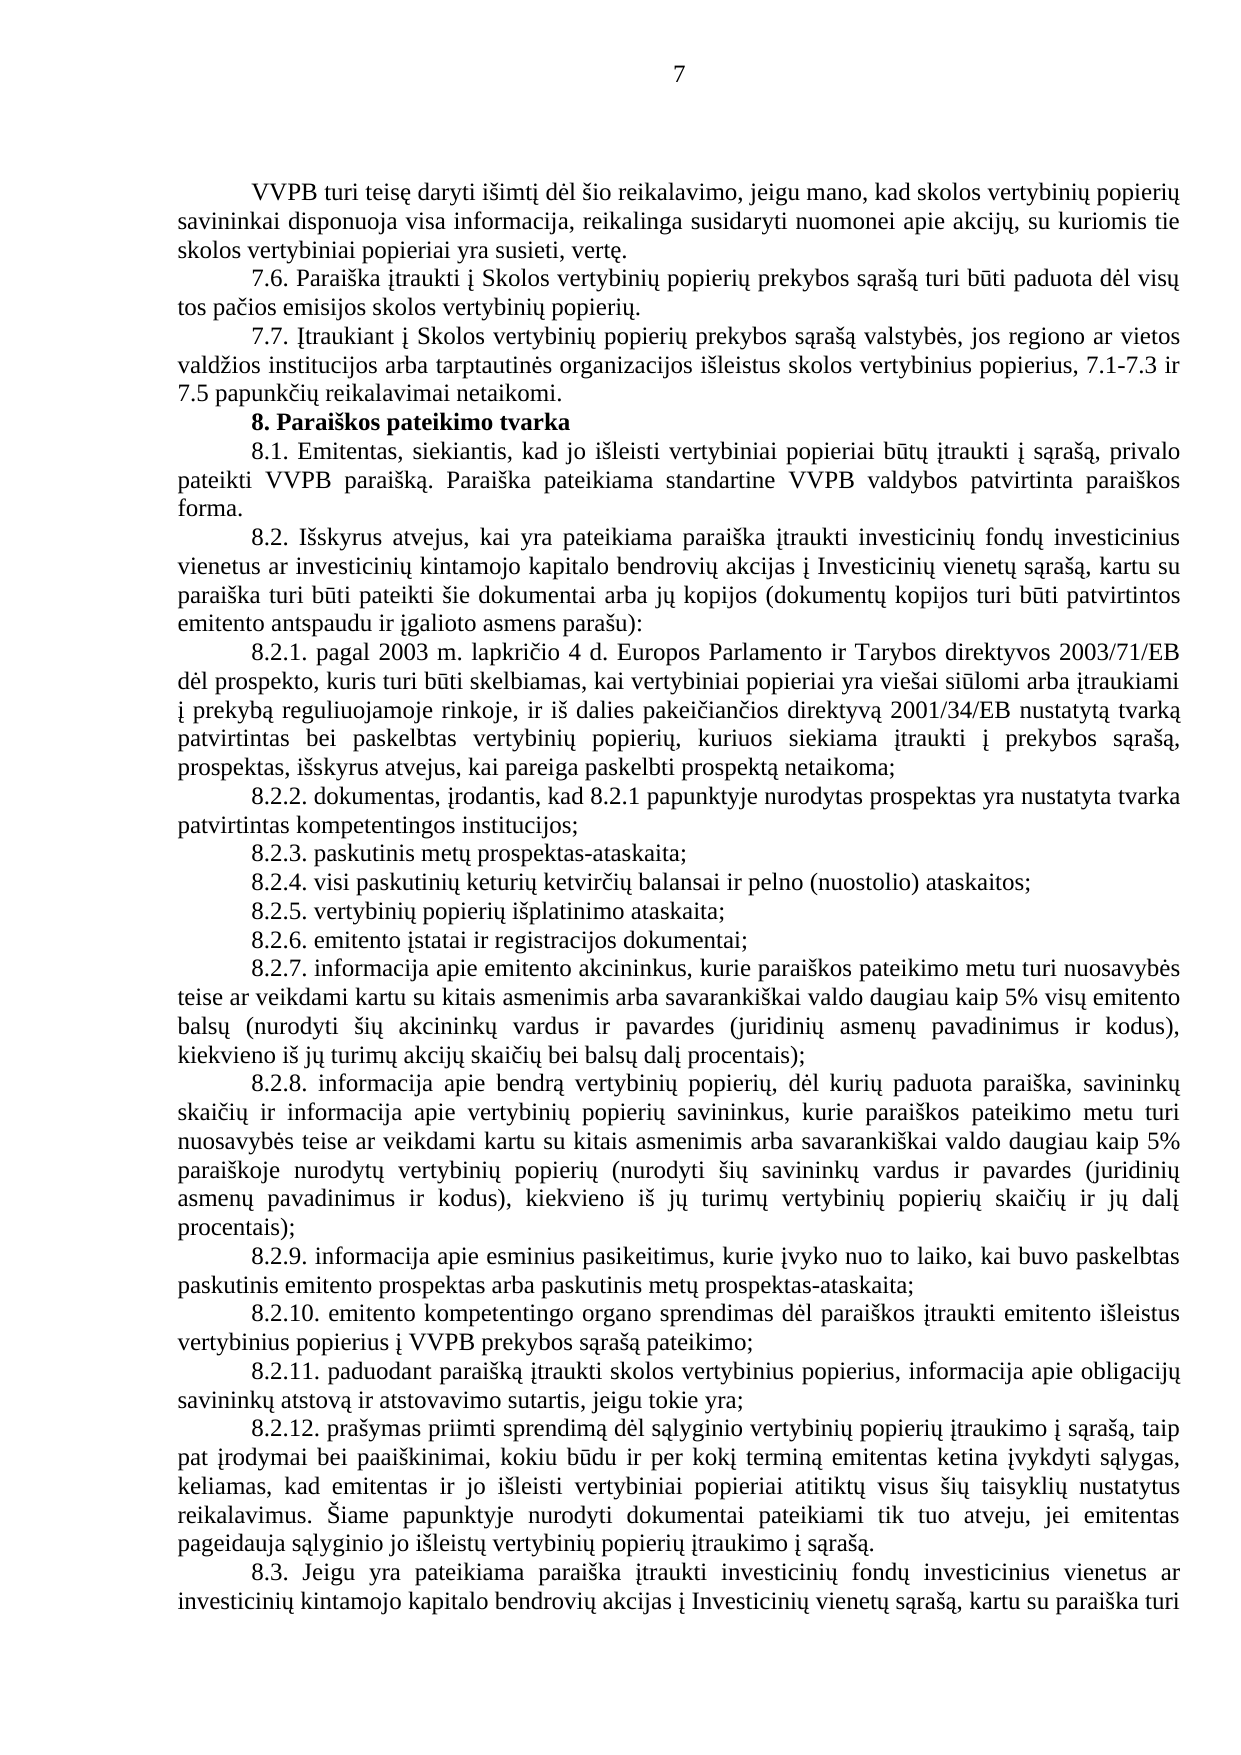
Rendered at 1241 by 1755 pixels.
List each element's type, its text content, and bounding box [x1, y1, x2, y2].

text 8.1. Emitentas, siekiantis, kad jo išleisti vertybiniai popieriai būtų įtraukti į sąrašą, privalo pateikti VVPB paraišką. Paraiška pateikiama standartine VVPB valdybos patvirtinta paraiškos forma. [177, 436, 1181, 522]
text 8.2.10. emitento kompetentingo organo sprendimas dėl paraiškos įtraukti emitento išleistus vertybinius popierius į VVPB prekybos sąrašą pateikimo; [177, 1298, 1181, 1356]
text 8.2. Išskyrus atvejus, kai yra pateikiama paraiška įtraukti investicinių fondų investicinius vienetus ar investicinių kintamojo kapitalo bendrovių akcijas į Investicinių vienetų sąrašą, kartu su paraiška turi būti pateikti šie dokumentai arba jų kopijos (dokumentų kopijos turi būti patvirtintos emitento antspaudu ir įgalioto asmens parašu): [177, 522, 1181, 637]
text 8.2.9. informacija apie esminius pasikeitimus, kurie įvyko nuo to laiko, kai buvo paskelbtas paskutinis emitento prospektas arba paskutinis metų prospektas-ataskaita; [177, 1241, 1181, 1298]
text 8. Paraiškos pateikimo tvarka [177, 407, 1181, 436]
text 8.2.3. paskutinis metų prospektas-ataskaita; [177, 838, 1181, 867]
text 8.2.4. visi paskutinių keturių ketvirčių balansai ir pelno (nuostolio) ataskaitos; [177, 867, 1181, 896]
text 8.2.8. informacija apie bendrą vertybinių popierių, dėl kurių paduota paraiška, savininkų skaičių ir informacija apie vertybinių popierių savininkus, kurie paraiškos pateikimo metu turi nuosavybės teise ar veikdami kartu su kitais asmenimis arba savarankiškai valdo daugiau kaip 5% paraiškoje nurodytų vertybinių popierių (nurodyti šių savininkų vardus ir pavardes (juridinių asmenų pavadinimus ir kodus), kiekvieno iš jų turimų vertybinių popierių skaičių ir jų dalį procentais); [177, 1068, 1181, 1241]
text 8.3. Jeigu yra pateikiama paraiška įtraukti investicinių fondų investicinius vienetus ar investicinių kintamojo kapitalo bendrovių akcijas į Investicinių vienetų sąrašą, kartu su paraiška turi [177, 1557, 1181, 1615]
text 8.2.7. informacija apie emitento akcininkus, kurie paraiškos pateikimo metu turi nuosavybės teise ar veikdami kartu su kitais asmenimis arba savarankiškai valdo daugiau kaip 5% visų emitento balsų (nurodyti šių akcininkų vardus ir pavardes (juridinių asmenų pavadinimus ir kodus), kiekvieno iš jų turimų akcijų skaičių bei balsų dalį procentais); [177, 953, 1181, 1068]
text 8.2.2. dokumentas, įrodantis, kad 8.2.1 papunktyje nurodytas prospektas yra nustatyta tvarka patvirtintas kompetentingos institucijos; [177, 781, 1181, 838]
text 8.2.12. prašymas priimti sprendimą dėl sąlyginio vertybinių popierių įtraukimo į sąrašą, taip pat įrodymai bei paaiškinimai, kokiu būdu ir per kokį terminą emitentas ketina įvykdyti sąlygas, keliamas, kad emitentas ir jo išleisti vertybiniai popieriai atitiktų visus šių taisyklių nustatytus reikalavimus. Šiame papunktyje nurodyti dokumentai pateikiami tik tuo atveju, jei emitentas pageidauja sąlyginio jo išleistų vertybinių popierių įtraukimo į sąrašą. [177, 1413, 1181, 1557]
text 7.7. Įtraukiant į Skolos vertybinių popierių prekybos sąrašą valstybės, jos regiono ar vietos valdžios institucijos arba tarptautinės organizacijos išleistus skolos vertybinius popierius, 7.1-7.3 ir 7.5 papunkčių reikalavimai netaikomi. [177, 321, 1181, 407]
text 8.2.11. paduodant paraišką įtraukti skolos vertybinius popierius, informacija apie obligacijų savininkų atstovą ir atstovavimo sutartis, jeigu tokie yra; [177, 1356, 1181, 1413]
text 8.2.6. emitento įstatai ir registracijos dokumentai; [177, 925, 1181, 953]
text VVPB turi teisę daryti išimtį dėl šio reikalavimo, jeigu mano, kad skolos vertybinių popierių savininkai disponuoja visa informacija, reikalinga susidaryti nuomonei apie akcijų, su kuriomis tie skolos vertybiniai popieriai yra susieti, vertę. [177, 177, 1181, 263]
text 8.2.5. vertybinių popierių išplatinimo ataskaita; [177, 896, 1181, 925]
text 8.2.1. pagal 2003 m. lapkričio 4 d. Europos Parlamento ir Tarybos direktyvos 2003/71/EB dėl prospekto, kuris turi būti skelbiamas, kai vertybiniai popieriai yra viešai siūlomi arba įtraukiami į prekybą reguliuojamoje rinkoje, ir iš dalies pakeičiančios direktyvą 2001/34/EB nustatytą tvarką patvirtintas bei paskelbtas vertybinių popierių, kuriuos siekiama įtraukti į prekybos sąrašą, prospektas, išskyrus atvejus, kai pareiga paskelbti prospektą netaikoma; [177, 637, 1181, 781]
text 7.6. Paraiška įtraukti į Skolos vertybinių popierių prekybos sąrašą turi būti paduota dėl visų tos pačios emisijos skolos vertybinių popierių. [177, 263, 1181, 321]
